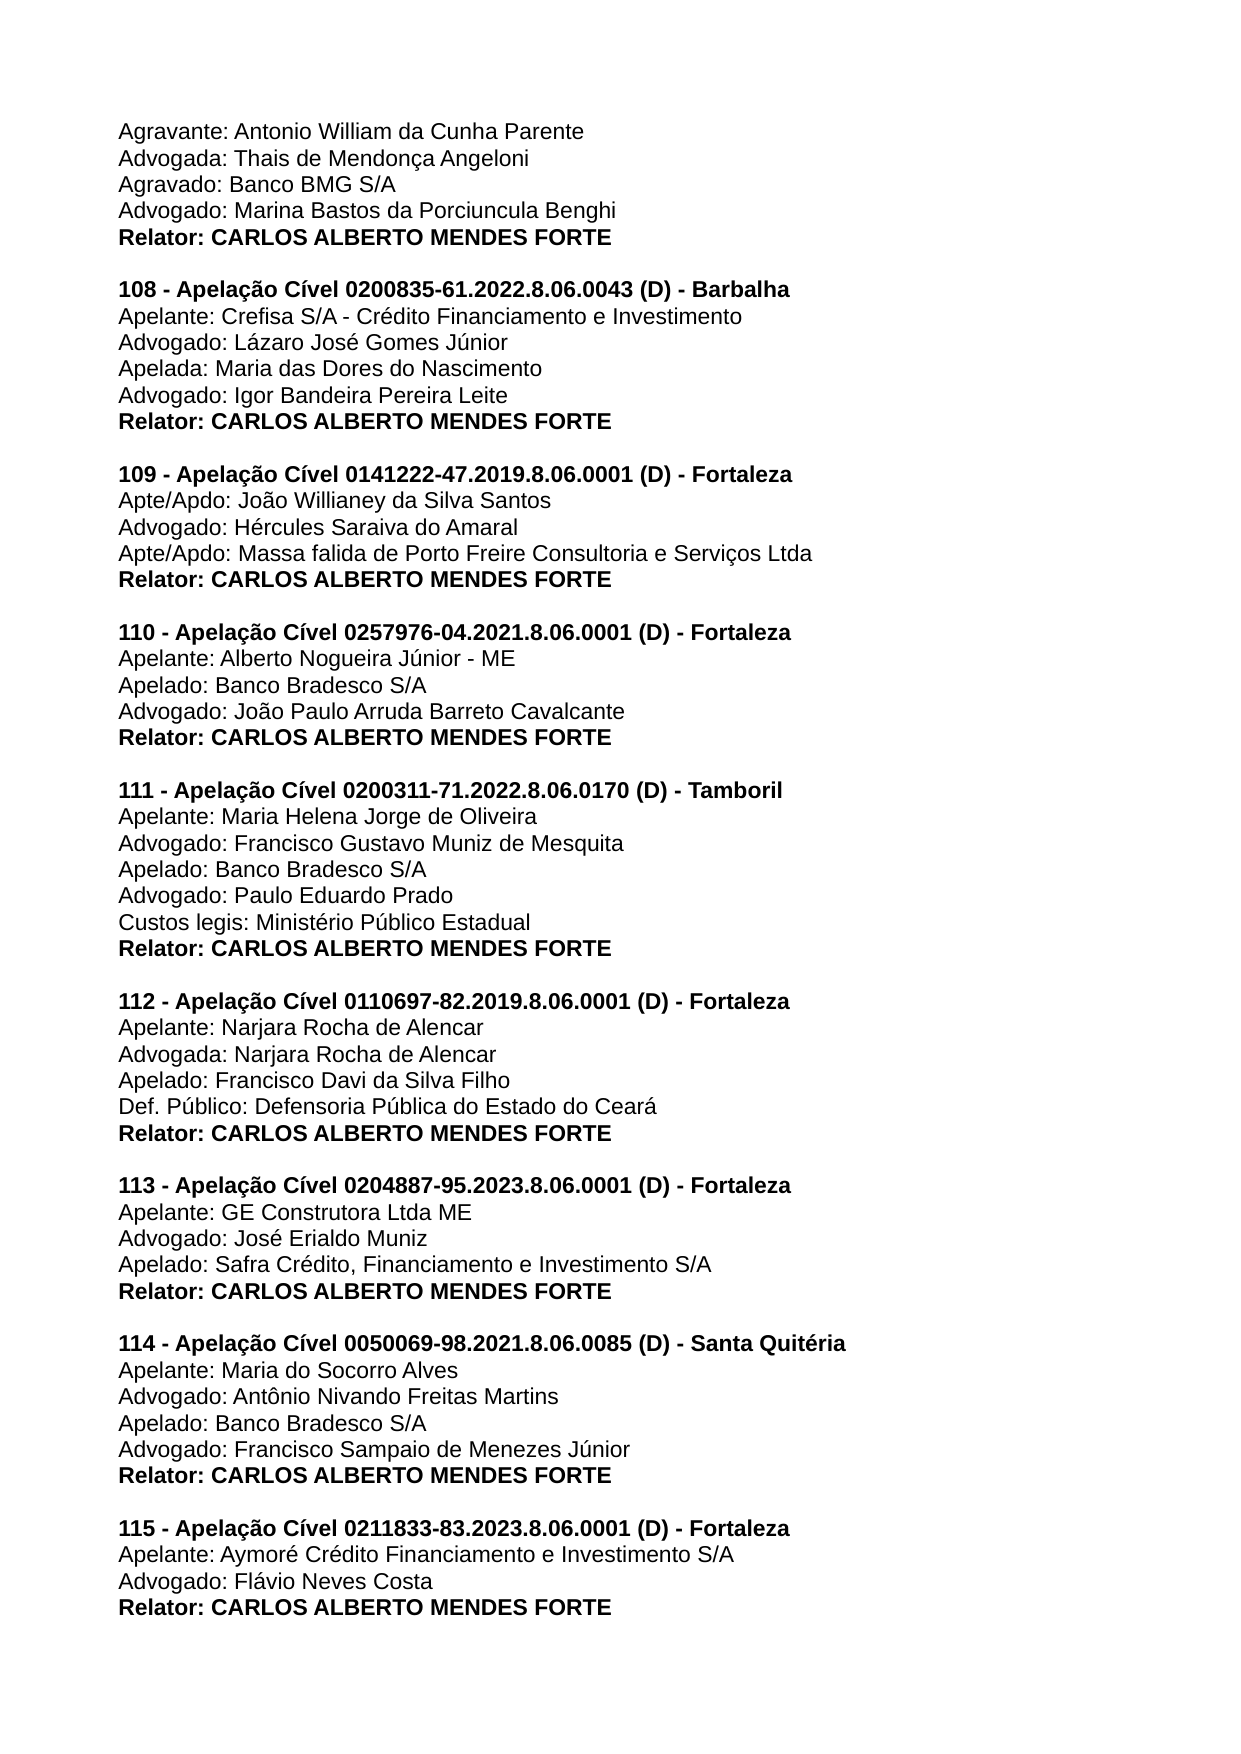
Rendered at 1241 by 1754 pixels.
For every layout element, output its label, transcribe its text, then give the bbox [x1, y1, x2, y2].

text Apelante: Maria do Socorro Alves [118, 1357, 1122, 1383]
text Relator: CARLOS ALBERTO MENDES FORTE [118, 724, 1122, 751]
text 109 - Apelação Cível 0141222-47.2019.8.06.0001 (D) - Fortaleza [118, 461, 1122, 487]
text Apelante: Alberto Nogueira Júnior - ME [118, 645, 1122, 672]
text Apte/Apdo: Massa falida de Porto Freire Consultoria e Serviços Ltda [118, 540, 1122, 566]
text Apelada: Maria das Dores do Nascimento [118, 355, 1122, 382]
text Advogado: Lázaro José Gomes Júnior [118, 329, 1122, 355]
text Def. Público: Defensoria Pública do Estado do Ceará [118, 1093, 1122, 1119]
text Advogado: Paulo Eduardo Prado [118, 882, 1122, 909]
text Relator: CARLOS ALBERTO MENDES FORTE [118, 1594, 1122, 1620]
text Agravado: Banco BMG S/A [118, 171, 1122, 197]
text Apelado: Banco Bradesco S/A [118, 672, 1122, 698]
text 115 - Apelação Cível 0211833-83.2023.8.06.0001 (D) - Fortaleza [118, 1515, 1122, 1541]
text Relator: CARLOS ALBERTO MENDES FORTE [118, 935, 1122, 961]
text Advogado: Flávio Neves Costa [118, 1568, 1122, 1594]
text Advogado: Francisco Gustavo Muniz de Mesquita [118, 830, 1122, 856]
text Apelado: Banco Bradesco S/A [118, 856, 1122, 882]
text Advogado: Antônio Nivando Freitas Martins [118, 1383, 1122, 1409]
text Apelado: Banco Bradesco S/A [118, 1409, 1122, 1436]
text Relator: CARLOS ALBERTO MENDES FORTE [118, 408, 1122, 434]
text Advogado: José Erialdo Muniz [118, 1225, 1122, 1251]
text Advogado: Hércules Saraiva do Amaral [118, 513, 1122, 540]
text Apelante: Aymoré Crédito Financiamento e Investimento S/A [118, 1541, 1122, 1568]
text Relator: CARLOS ALBERTO MENDES FORTE [118, 566, 1122, 592]
text Relator: CARLOS ALBERTO MENDES FORTE [118, 1119, 1122, 1146]
text Advogado: Francisco Sampaio de Menezes Júnior [118, 1436, 1122, 1462]
text 108 - Apelação Cível 0200835-61.2022.8.06.0043 (D) - Barbalha [118, 276, 1122, 303]
text Apelante: Crefisa S/A - Crédito Financiamento e Investimento [118, 303, 1122, 329]
text Apte/Apdo: João Willianey da Silva Santos [118, 487, 1122, 513]
text Apelado: Safra Crédito, Financiamento e Investimento S/A [118, 1251, 1122, 1278]
text Advogado: Igor Bandeira Pereira Leite [118, 382, 1122, 408]
text Relator: CARLOS ALBERTO MENDES FORTE [118, 1462, 1122, 1488]
text 112 - Apelação Cível 0110697-82.2019.8.06.0001 (D) - Fortaleza [118, 988, 1122, 1014]
text 114 - Apelação Cível 0050069-98.2021.8.06.0085 (D) - Santa Quitéria [118, 1330, 1122, 1357]
text Advogado: Marina Bastos da Porciuncula Benghi [118, 197, 1122, 223]
text Advogado: João Paulo Arruda Barreto Cavalcante [118, 698, 1122, 724]
text Agravante: Antonio William da Cunha Parente [118, 118, 1122, 144]
text 110 - Apelação Cível 0257976-04.2021.8.06.0001 (D) - Fortaleza [118, 619, 1122, 645]
text Apelante: Maria Helena Jorge de Oliveira [118, 803, 1122, 830]
text Custos legis: Ministério Público Estadual [118, 909, 1122, 935]
text 113 - Apelação Cível 0204887-95.2023.8.06.0001 (D) - Fortaleza [118, 1172, 1122, 1199]
text Relator: CARLOS ALBERTO MENDES FORTE [118, 1278, 1122, 1304]
text 111 - Apelação Cível 0200311-71.2022.8.06.0170 (D) - Tamboril [118, 777, 1122, 803]
text Relator: CARLOS ALBERTO MENDES FORTE [118, 223, 1122, 250]
text Apelado: Francisco Davi da Silva Filho [118, 1067, 1122, 1093]
text Advogada: Narjara Rocha de Alencar [118, 1041, 1122, 1067]
text Apelante: GE Construtora Ltda ME [118, 1199, 1122, 1225]
text Advogada: Thais de Mendonça Angeloni [118, 144, 1122, 171]
text Apelante: Narjara Rocha de Alencar [118, 1014, 1122, 1041]
